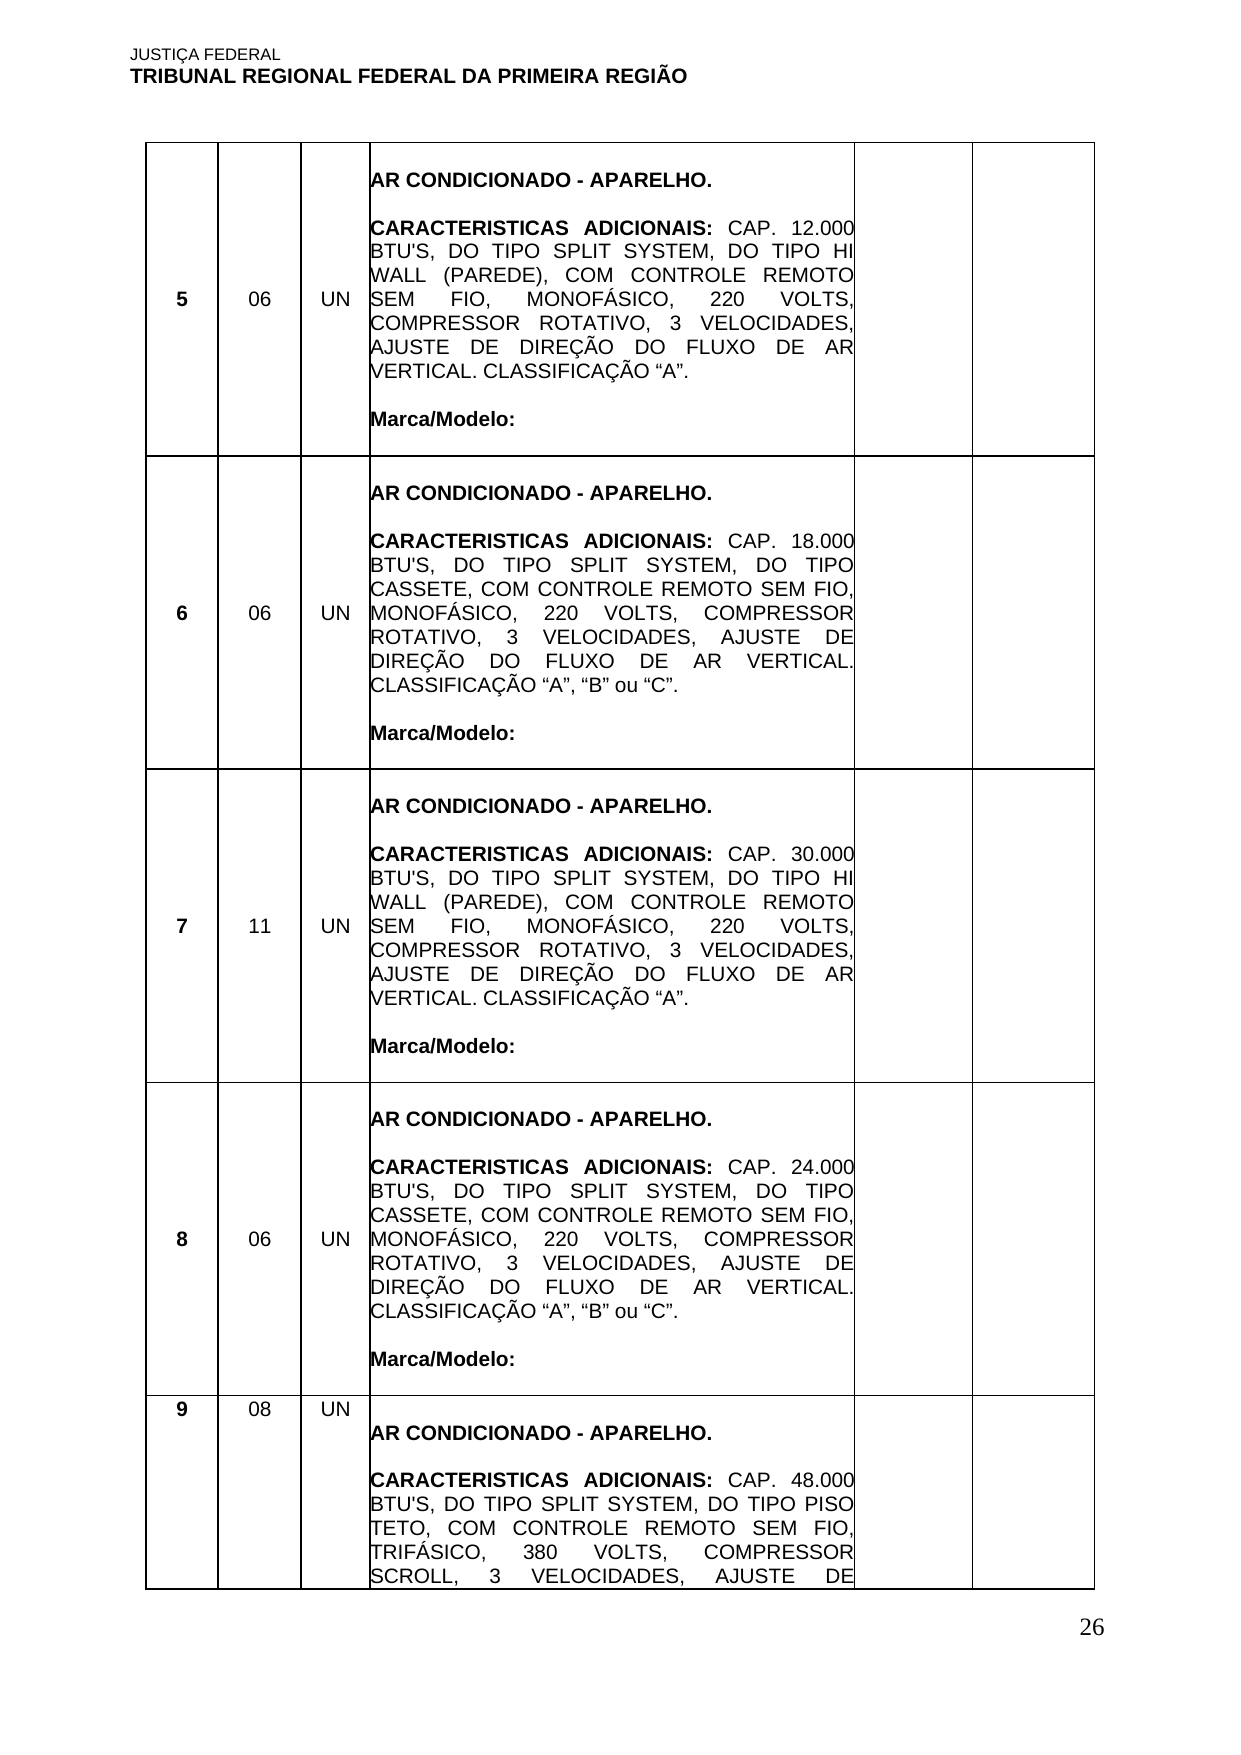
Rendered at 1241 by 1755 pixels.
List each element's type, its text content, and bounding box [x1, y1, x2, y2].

table_cell 06 [219, 143, 300, 455]
table_cell UN [302, 143, 369, 455]
table_cell UN [302, 770, 369, 1081]
table_cell 06 [219, 457, 300, 768]
table_cell UN [302, 1396, 369, 1588]
table_cell 06 [219, 1083, 300, 1395]
table_cell [973, 1396, 1094, 1588]
table_cell AR CONDICIONADO - APARELHO. CARACTERISTICAS ADICIONAIS: CAP. 24.000 BTU'S, DO TIPO SPLIT SYSTEM, DO TIPO CASSETE, COM CONTROLE REMOTO SEM FIO, MONOFÁSICO, 220 VOLTS, COMPRESSOR ROTATIVO, 3 VELOCIDADES, AJUSTE DE DIREÇÃO DO FLUXO DE AR VERTICAL. CLASSIFICAÇÃO “A”, “B” ou “C”. Marca/Modelo: [371, 1083, 854, 1395]
table_cell [855, 457, 972, 768]
table_cell [855, 143, 972, 455]
table_cell 08 [219, 1396, 300, 1588]
table_cell 7 [147, 770, 217, 1081]
table_cell UN [302, 457, 369, 768]
table_cell [973, 457, 1094, 768]
table_cell AR CONDICIONADO - APARELHO. CARACTERISTICAS ADICIONAIS: CAP. 48.000 BTU'S, DO TIPO SPLIT SYSTEM, DO TIPO PISO TETO, COM CONTROLE REMOTO SEM FIO, TRIFÁSICO, 380 VOLTS, COMPRESSOR SCROLL, 3 VELOCIDADES, AJUSTE DE [371, 1396, 854, 1588]
table_cell [973, 143, 1094, 455]
table_cell [973, 1083, 1094, 1395]
table_cell 5 [147, 143, 217, 455]
table_cell [855, 1083, 972, 1395]
table_cell [855, 770, 972, 1081]
table_cell [973, 770, 1094, 1081]
table_cell UN [302, 1083, 369, 1395]
table_cell AR CONDICIONADO - APARELHO. CARACTERISTICAS ADICIONAIS: CAP. 30.000 BTU'S, DO TIPO SPLIT SYSTEM, DO TIPO HI WALL (PAREDE), COM CONTROLE REMOTO SEM FIO, MONOFÁSICO, 220 VOLTS, COMPRESSOR ROTATIVO, 3 VELOCIDADES, AJUSTE DE DIREÇÃO DO FLUXO DE AR VERTICAL. CLASSIFICAÇÃO “A”. Marca/Modelo: [371, 770, 854, 1081]
table_cell AR CONDICIONADO - APARELHO. CARACTERISTICAS ADICIONAIS: CAP. 18.000 BTU'S, DO TIPO SPLIT SYSTEM, DO TIPO CASSETE, COM CONTROLE REMOTO SEM FIO, MONOFÁSICO, 220 VOLTS, COMPRESSOR ROTATIVO, 3 VELOCIDADES, AJUSTE DE DIREÇÃO DO FLUXO DE AR VERTICAL. CLASSIFICAÇÃO “A”, “B” ou “C”. Marca/Modelo: [371, 457, 854, 768]
table_cell AR CONDICIONADO - APARELHO. CARACTERISTICAS ADICIONAIS: CAP. 12.000 BTU'S, DO TIPO SPLIT SYSTEM, DO TIPO HI WALL (PAREDE), COM CONTROLE REMOTO SEM FIO, MONOFÁSICO, 220 VOLTS, COMPRESSOR ROTATIVO, 3 VELOCIDADES, AJUSTE DE DIREÇÃO DO FLUXO DE AR VERTICAL. CLASSIFICAÇÃO “A”. Marca/Modelo: [371, 143, 854, 455]
table_cell 6 [147, 457, 217, 768]
table_cell [855, 1396, 972, 1588]
table_cell 9 [147, 1396, 217, 1588]
table_cell 11 [219, 770, 300, 1081]
table_cell 8 [147, 1083, 217, 1395]
